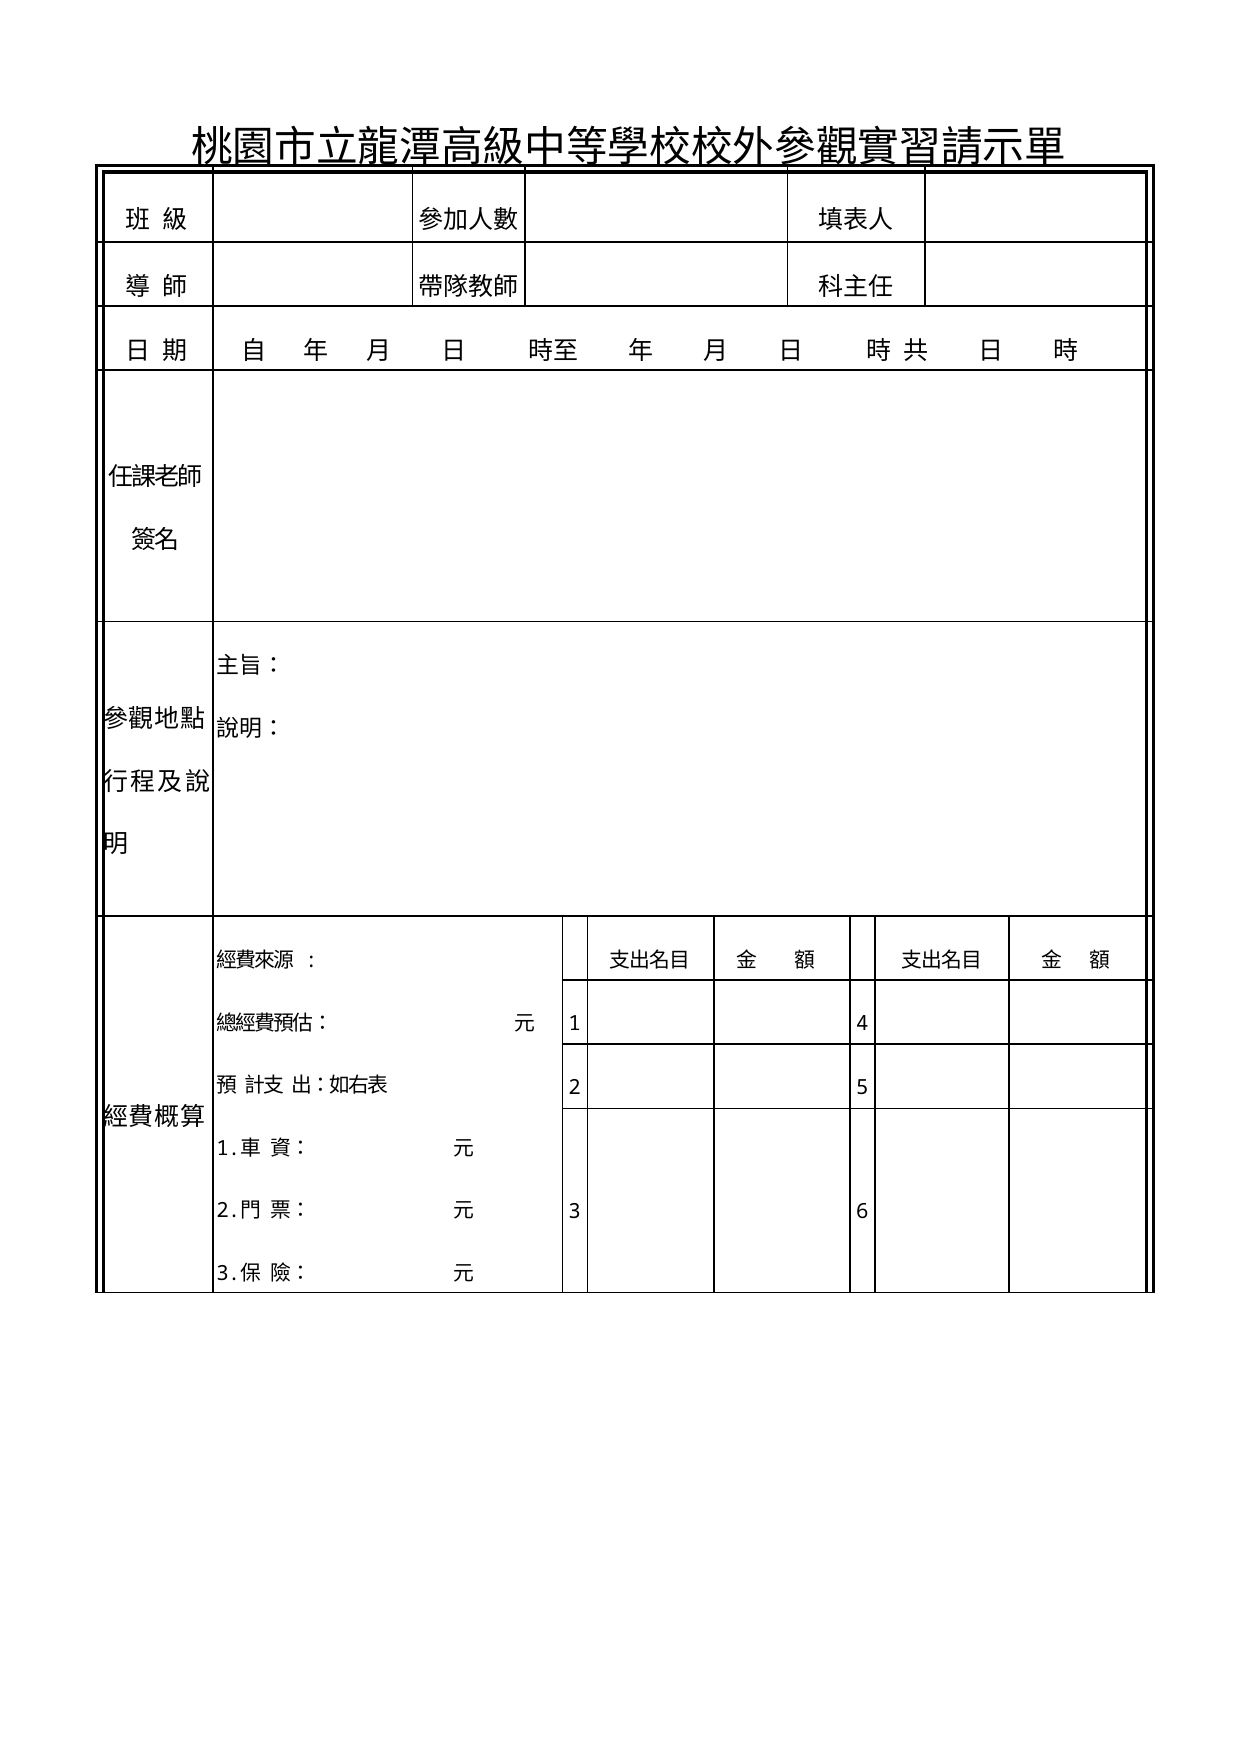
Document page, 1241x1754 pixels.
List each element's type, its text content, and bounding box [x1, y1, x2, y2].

table_cell 主旨： 說明： [214, 622, 1145, 915]
table_header [926, 174, 1145, 241]
table_cell [876, 1109, 1008, 1292]
table_cell [851, 917, 874, 979]
table_cell 支出名目 [588, 917, 713, 979]
table_cell [526, 243, 787, 305]
table_cell 帶隊教師 [413, 243, 524, 305]
table_cell 經費來源 : 總經費預估： 元 預 計支 出：如右表 1.車 資： 元 2.門 票： 元 3.保 險： 元 [214, 917, 562, 1292]
table_cell [715, 1109, 849, 1292]
table_cell [876, 1045, 1008, 1107]
table_cell 支出名目 [876, 917, 1008, 979]
table_header 班 級 [100, 167, 212, 241]
table_cell [1010, 1109, 1145, 1292]
table_cell [214, 371, 1145, 621]
table_cell 5 [851, 1045, 874, 1107]
table_cell 1 [563, 981, 587, 1043]
table_cell [715, 981, 849, 1043]
table_cell 科主任 [788, 243, 924, 305]
table_cell 導 師 [105, 243, 212, 305]
table_header 填表人 [788, 174, 924, 241]
table_cell [214, 243, 412, 305]
table_cell [563, 917, 587, 979]
table_cell [1010, 1045, 1145, 1107]
table_cell [715, 1045, 849, 1107]
table_cell 參觀地點 行程及說明 [105, 622, 212, 915]
table_cell [588, 1045, 713, 1107]
table_header [926, 167, 1150, 241]
table_cell [588, 1109, 713, 1292]
table_cell [1010, 981, 1145, 1043]
table_header [214, 174, 412, 241]
table_cell 日 期 [105, 307, 212, 369]
table_cell 金 額 [1010, 917, 1145, 979]
table_cell 4 [851, 981, 874, 1043]
table_cell 任課老師 簽名 [105, 371, 212, 621]
table_cell 經費概算 [105, 917, 212, 1292]
table_cell 金 額 [715, 917, 849, 979]
table_cell [588, 981, 713, 1043]
table_cell 自 年 月 日 時至 年 月 日 時 共 日 時 [214, 307, 1145, 369]
text 桃園市立龍潭高級中等學校校外參觀實習請示單 [83, 102, 1157, 164]
table_cell 3 [563, 1109, 587, 1292]
table_header [526, 174, 787, 241]
table_cell [926, 243, 1145, 305]
table_cell [876, 981, 1008, 1043]
table_cell 6 [851, 1109, 874, 1292]
table_header 參加人數 [413, 174, 524, 241]
table_cell 2 [563, 1045, 587, 1107]
